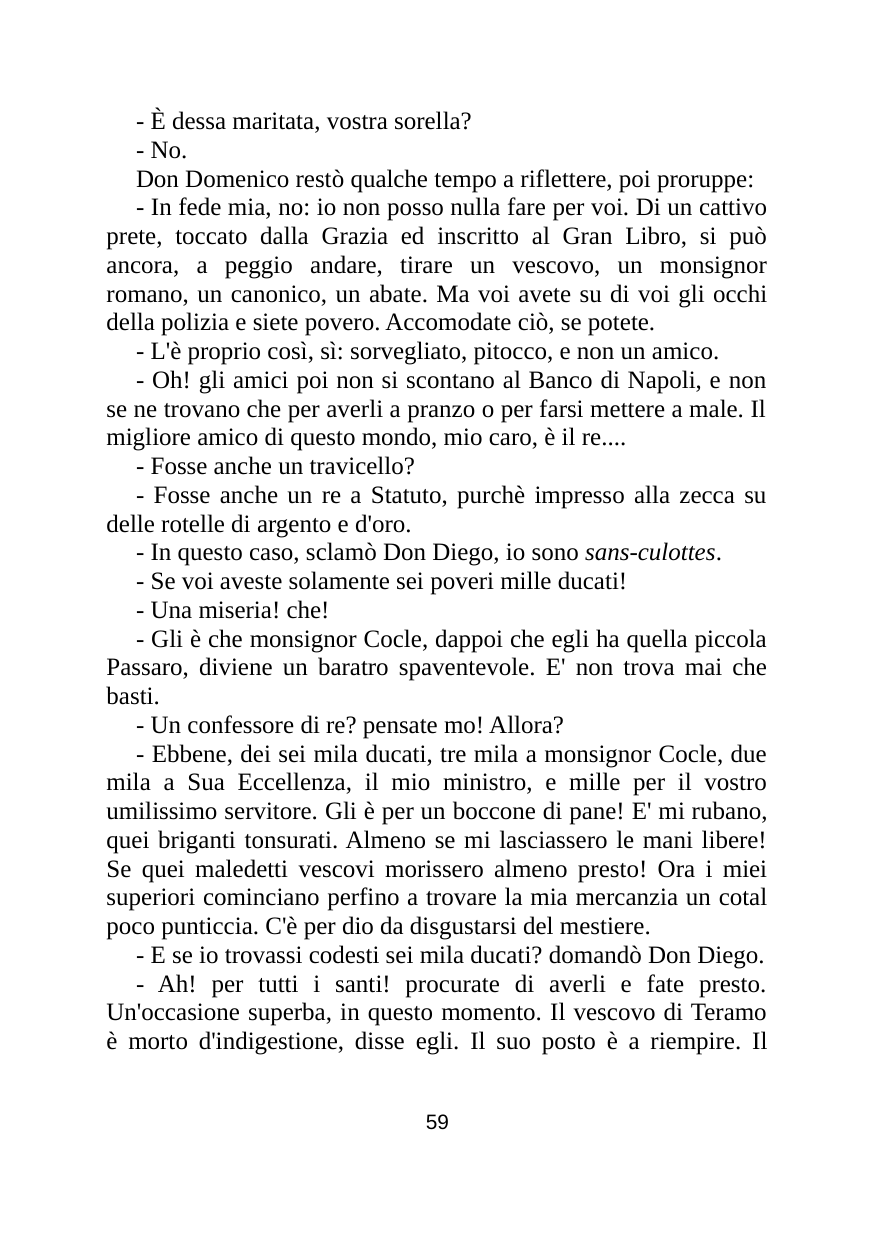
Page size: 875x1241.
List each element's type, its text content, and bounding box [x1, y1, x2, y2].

text - In fede mia, no: io non posso nulla fare per voi. Di un cattivo prete, toccato dalla Grazia ed inscritto al Gran Libro, si può ancora, a peggio andare, tirare un vescovo, un monsignor romano, un canonico, un abate. Ma voi avete su di voi gli occhi della polizia e siete povero. Accomodate ciò, se potete. [106, 192, 768, 336]
text - Ah! per tutti i santi! procurate di averli e fate presto. Un'occasione superba, in questo momento. Il vescovo di Teramo è morto d'indigestione, disse egli. Il suo posto è a riempire. Il [106, 969, 768, 1055]
text - Fosse anche un travicello? [106, 451, 768, 480]
text - No. [106, 135, 768, 164]
text - È dessa maritata, vostra sorella? [106, 106, 768, 135]
text - L'è proprio così, sì: sorvegliato, pitocco, e non un amico. [106, 336, 768, 365]
text - Gli è che monsignor Cocle, dappoi che egli ha quella piccola Passaro, diviene un baratro spaventevole. E' non trova mai che basti. [106, 624, 768, 710]
text - Ebbene, dei sei mila ducati, tre mila a monsignor Cocle, due mila a Sua Eccellenza, il mio ministro, e mille per il vostro umilissimo servitore. Gli è per un boccone di pane! E' mi rubano, quei briganti tonsurati. Almeno se mi lasciassero le mani libere! Se quei maledetti vescovi morissero almeno presto! Ora i miei superiori cominciano perfino a trovare la mia mercanzia un cotal poco punticcia. C'è per dio da disgustarsi del mestiere. [106, 739, 768, 940]
text - Un confessore di re? pensate mo! Allora? [106, 710, 768, 739]
text - Se voi aveste solamente sei poveri mille ducati! [106, 566, 768, 595]
text - Una miseria! che! [106, 595, 768, 624]
text - E se io trovassi codesti sei mila ducati? domandò Don Diego. [106, 940, 768, 969]
text Don Domenico restò qualche tempo a riflettere, poi proruppe: [106, 164, 768, 192]
text - Oh! gli amici poi non si scontano al Banco di Napoli, e non se ne trovano che per averli a pranzo o per farsi mettere a male. Il migliore amico di questo mondo, mio caro, è il re.... [106, 365, 768, 451]
text - In questo caso, sclamò Don Diego, io sono sans-culottes. [106, 537, 768, 566]
text - Fosse anche un re a Statuto, purchè impresso alla zecca su delle rotelle di argento e d'oro. [106, 480, 768, 537]
